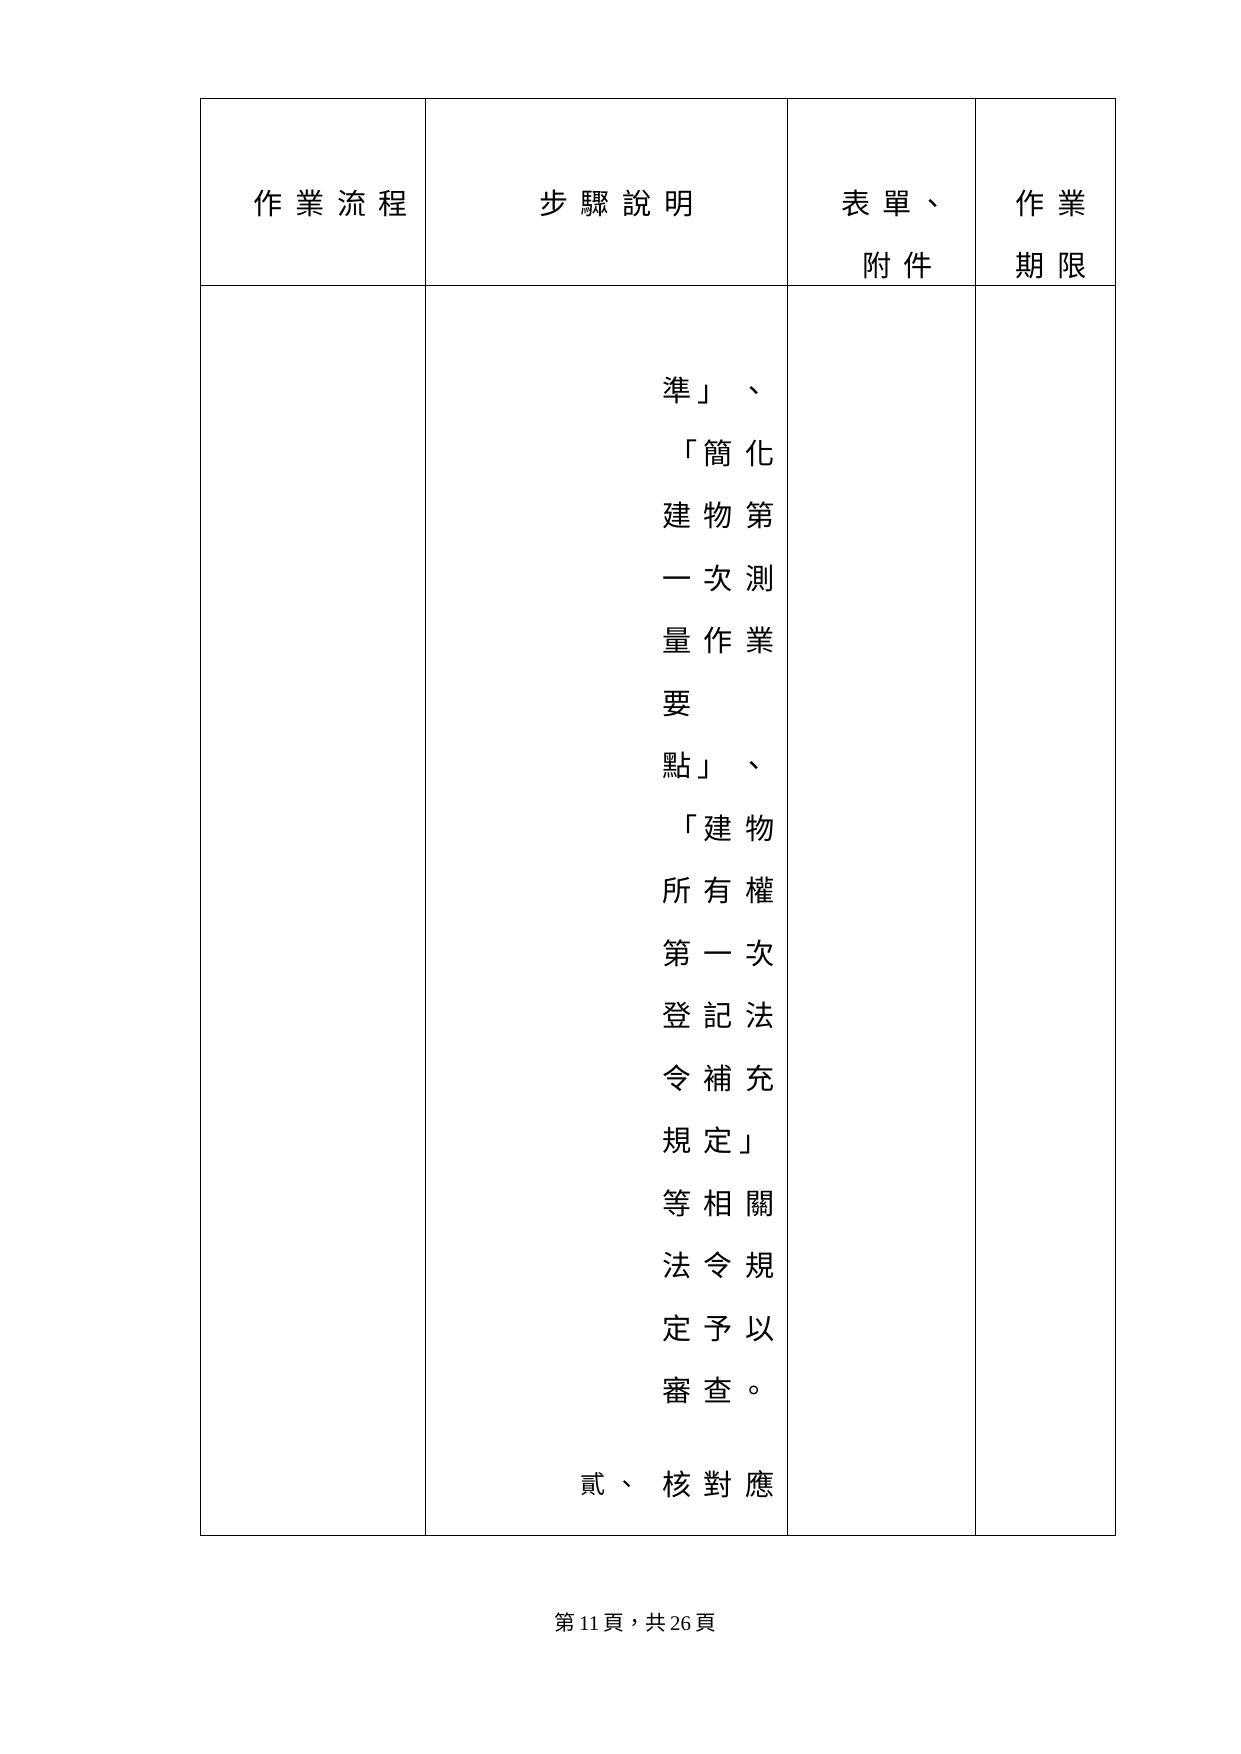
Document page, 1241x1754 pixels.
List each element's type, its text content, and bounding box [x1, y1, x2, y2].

table_cell [976, 286, 1115, 1535]
table_cell [201, 286, 425, 1535]
table_header 步驟說明 [426, 99, 787, 285]
table_cell [788, 286, 975, 1535]
table_header 作業期限 [976, 99, 1115, 285]
table_header 表單、附件 [788, 99, 975, 285]
table_header 作業流程 [201, 99, 425, 285]
table_cell 依「土地法」、「地籍測量實施規則」、「辦理土地複丈與建物測量補充規定」、「土地複丈費及建築改良物測量費標準」、「簡化建物第一次測量作業要點」、「建物所有權第一次登記法令補充規定」等相關法令規定予以審查。 核對應提文件，申請人資格、代理人權限、建物測量申請書格式及填載事項、有關規費是否合乎規定。 [426, 286, 787, 1535]
